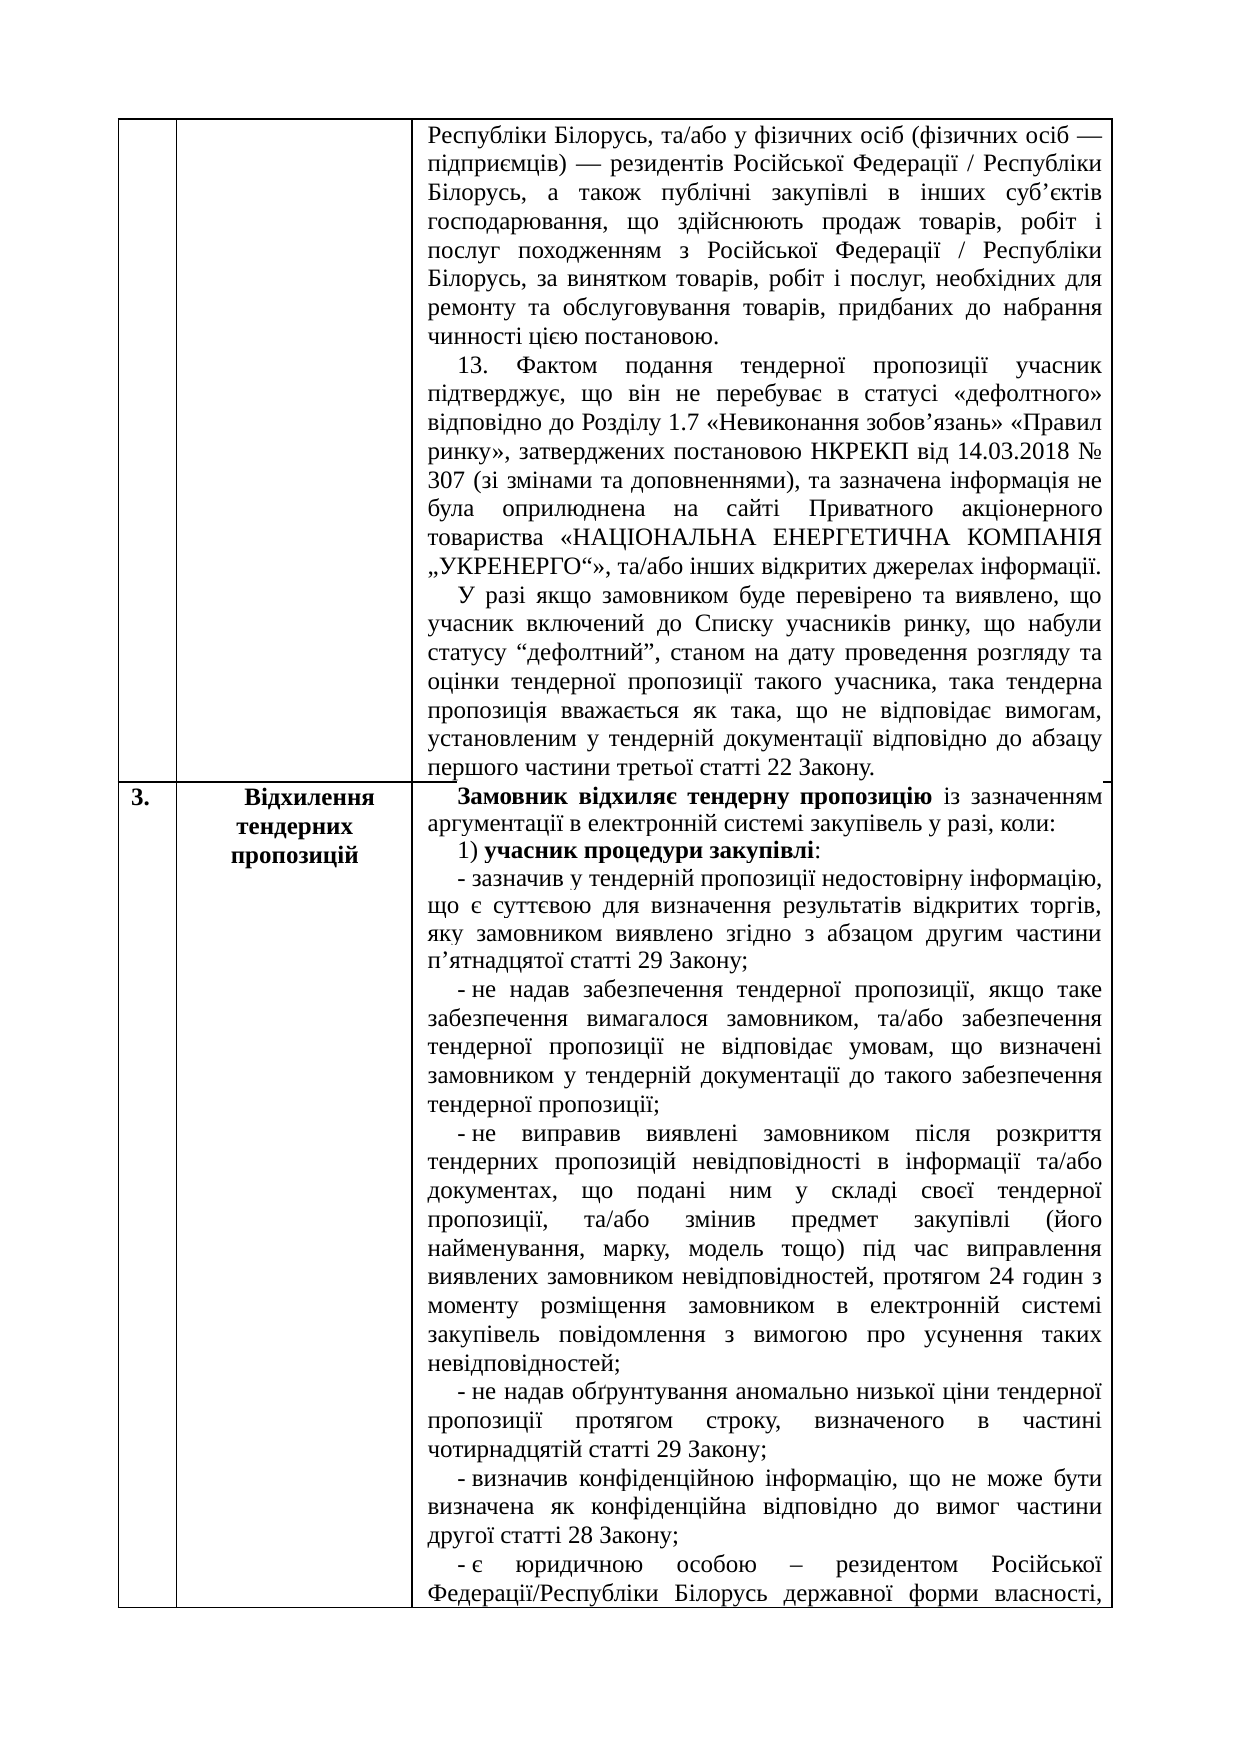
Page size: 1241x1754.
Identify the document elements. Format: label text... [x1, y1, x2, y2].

table_cell [177, 120, 411, 781]
table_cell 3. [119, 783, 176, 1606]
table_cell Республіки Білорусь, та/або у фізичних осіб (фізичних осіб — підприємців) — резидентів Російської Федерації / Республіки Білорусь, а також публічні закупівлі в інших суб’єктів господарювання, що здійснюють продаж товарів, робіт і послуг походженням з Російської Федерації / Республіки Білорусь, за винятком товарів, робіт і послуг, необхідних для ремонту та обслуговування товарів, придбаних до набрання чинності цією постановою. 13. Фактом подання тендерної пропозиції учасник підтверджує, що він не перебуває в статусі «дефолтного» відповідно до Розділу 1.7 «Невиконання зобов’язань» «Правил ринку», затверджених постановою НКРЕКП від 14.03.2018 № 307 (зі змінами та доповненнями), та зазначена інформація не була оприлюднена на сайті Приватного акціонерного товариства «НАЦІОНАЛЬНА ЕНЕРГЕТИЧНА КОМПАНІЯ „УКРЕНЕРГО“», та/або інших відкритих джерелах інформації. У разі якщо замовником буде перевірено та виявлено, що учасник включений до Списку учасників ринку, що набули статусу “дефолтний”, станом на дату проведення розгляду та оцінки тендерної пропозиції такого учасника, така тендерна пропозиція вважається як така, що не відповідає вимогам, установленим у тендерній документації відповідно до абзацу першого частини третьої статті 22 Закону. [413, 120, 1111, 781]
table_cell Замовник відхиляє тендерну пропозицію із зазначенням аргументації в електронній системі закупівель у разі, коли: 1) учасник процедури закупівлі: - зазначив у тендерній пропозиції недостовірну інформацію, що є суттєвою для визначення результатів відкритих торгів, яку замовником виявлено згідно з абзацом другим частини п’ятнадцятої статті 29 Закону; - не надав забезпечення тендерної пропозиції, якщо таке забезпечення вимагалося замовником, та/або забезпечення тендерної пропозиції не відповідає умовам, що визначені замовником у тендерній документації до такого забезпечення тендерної пропозиції; - не виправив виявлені замовником після розкриття тендерних пропозицій невідповідності в інформації та/або документах, що подані ним у складі своєї тендерної пропозиції, та/або змінив предмет закупівлі (його найменування, марку, модель тощо) під час виправлення виявлених замовником невідповідностей, протягом 24 годин з моменту розміщення замовником в електронній системі закупівель повідомлення з вимогою про усунення таких невідповідностей; - не надав обґрунтування аномально низької ціни тендерної пропозиції протягом строку, визначеного в частині чотирнадцятій статті 29 Закону; - визначив конфіденційною інформацію, що не може бути визначена як конфіденційна відповідно до вимог частини другої статті 28 Закону; - є юридичною особою – резидентом Російської Федерації/Республіки Білорусь державної форми власності, [413, 783, 1111, 1606]
table_cell [119, 120, 176, 781]
table_cell Відхилення тендерних пропозицій [177, 783, 411, 1606]
